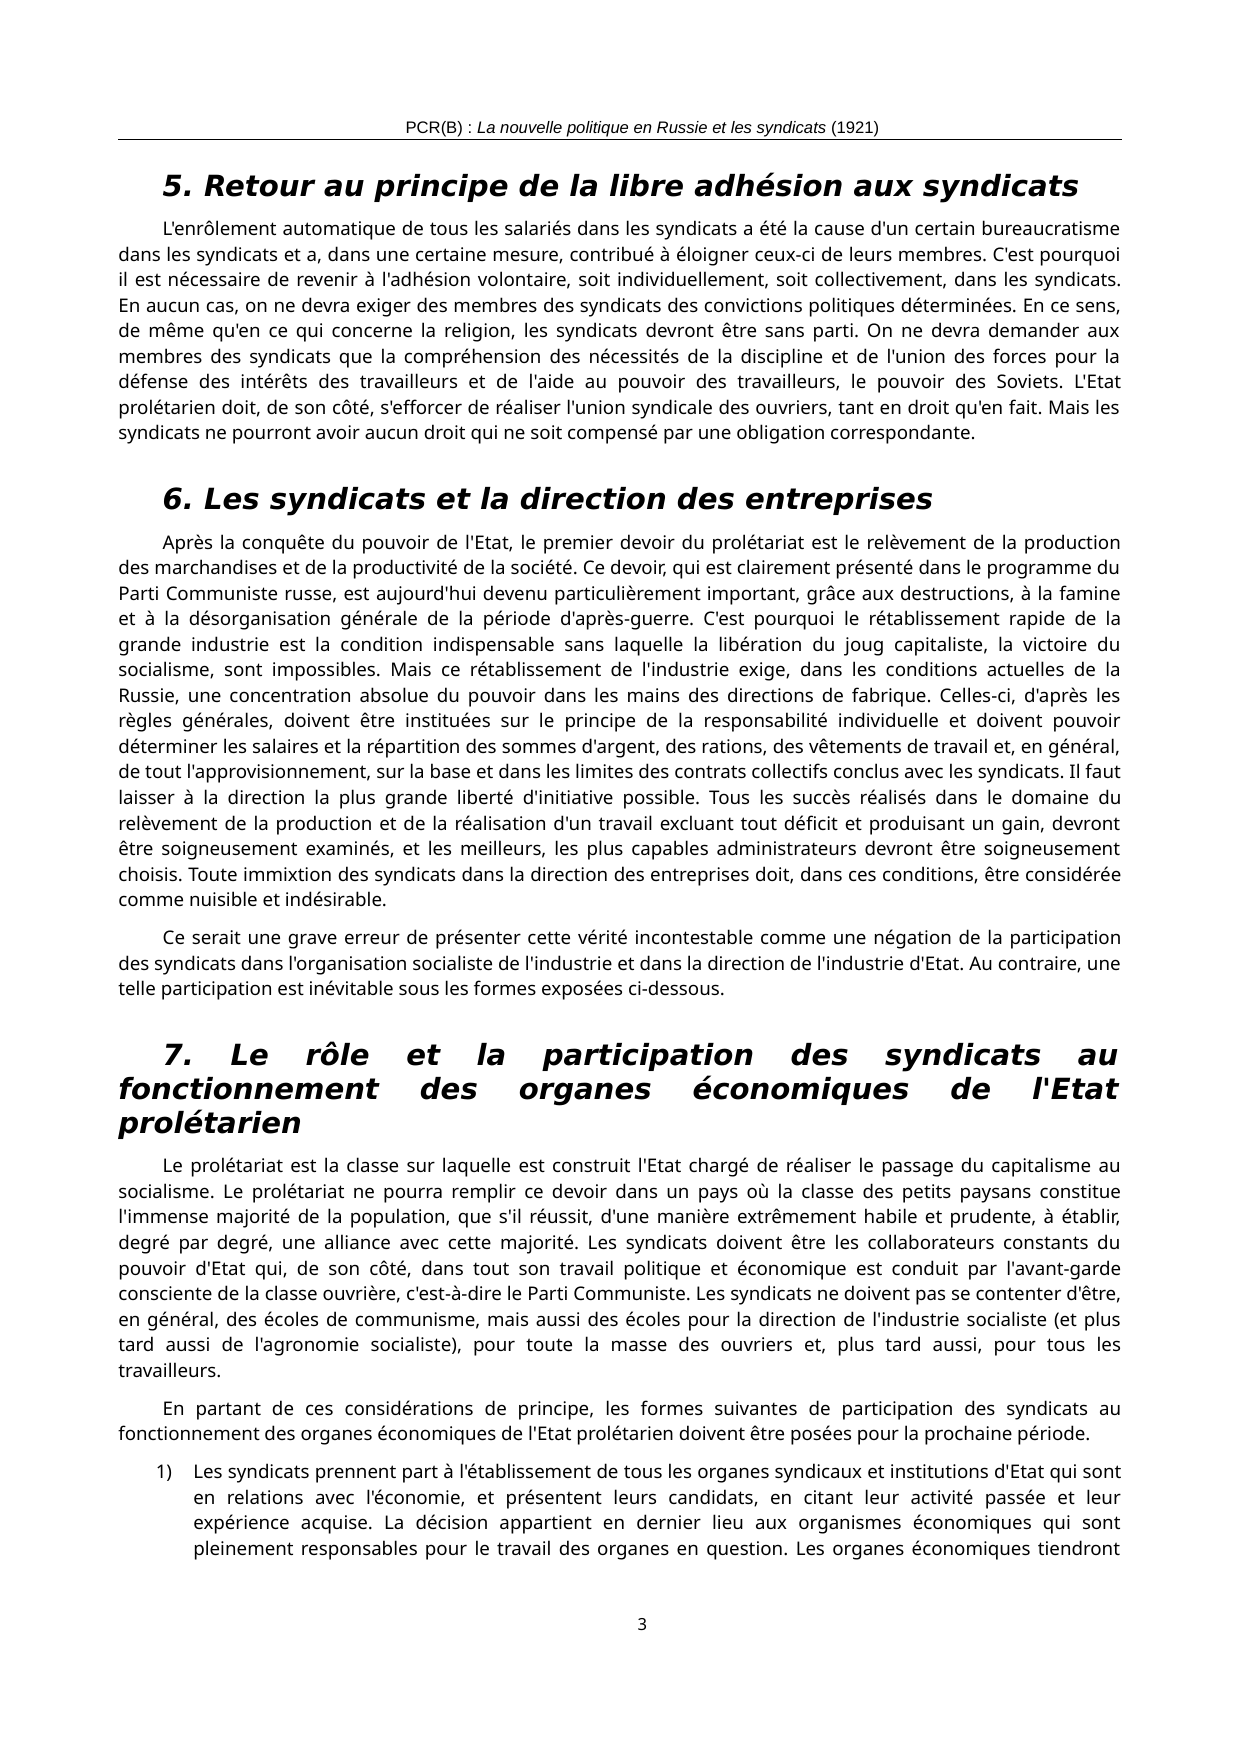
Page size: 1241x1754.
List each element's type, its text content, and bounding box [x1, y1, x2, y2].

text En partant de ces considérations de principe, les formes suivantes de participation des syndicats au fonctionnement des organes économiques de l'Etat prolétarien doivent être posées pour la prochaine période. [118, 1395, 1122, 1446]
text Après la conquête du pouvoir de l'Etat, le premier devoir du prolétariat est le relèvement de la production des marchandises et de la productivité de la société. Ce devoir, qui est clairement présenté dans le programme du Parti Communiste russe, est aujourd'hui devenu particulièrement important, grâce aux destructions, à la famine et à la désorganisation générale de la période d'après-guerre. C'est pourquoi le rétablissement rapide de la grande industrie est la condition indispensable sans laquelle la libération du joug capitaliste, la victoire du socialisme, sont impossibles. Mais ce rétablissement de l'industrie exige, dans les conditions actuelles de la Russie, une concentration absolue du pouvoir dans les mains des directions de fabrique. Celles-ci, d'après les règles générales, doivent être instituées sur le principe de la responsabilité individuelle et doivent pouvoir déterminer les salaires et la répartition des sommes d'argent, des rations, des vêtements de travail et, en général, de tout l'approvisionnement, sur la base et dans les limites des contrats collectifs conclus avec les syndicats. Il faut laisser à la direction la plus grande liberté d'initiative possible. Tous les succès réalisés dans le domaine du relèvement de la production et de la réalisation d'un travail excluant tout déficit et produisant un gain, devront être soigneusement examinés, et les meilleurs, les plus capables administrateurs devront être soigneusement choisis. Toute immixtion des syndicats dans la direction des entreprises doit, dans ces conditions, être considérée comme nuisible et indésirable. [118, 529, 1122, 912]
subtitle 5. Retour au principe de la libre adhésion aux syndicats [118, 169, 1122, 203]
list Les syndicats prennent part à l'établissement de tous les organes syndicaux et institutions d'Etat qui sont en relations avec l'économie, et présentent leurs candidats, en citant leur activité passée et leur expérience acquise. La décision appartient en dernier lieu aux organismes économiques qui sont pleinement responsables pour le travail des organes en question. Les organes économiques tiendront [156, 1458, 1122, 1561]
text L'enrôlement automatique de tous les salariés dans les syndicats a été la cause d'un certain bureaucratisme dans les syndicats et a, dans une certaine mesure, contribué à éloigner ceux-ci de leurs membres. C'est pourquoi il est nécessaire de revenir à l'adhésion volontaire, soit individuellement, soit collectivement, dans les syndicats. En aucun cas, on ne devra exiger des membres des syndicats des convictions politiques déterminées. En ce sens, de même qu'en ce qui concerne la religion, les syndicats devront être sans parti. On ne devra demander aux membres des syndicats que la compréhension des nécessités de la discipline et de l'union des forces pour la défense des intérêts des travailleurs et de l'aide au pouvoir des travailleurs, le pouvoir des Soviets. L'Etat prolétarien doit, de son côté, s'efforcer de réaliser l'union syndicale des ouvriers, tant en droit qu'en fait. Mais les syndicats ne pourront avoir aucun droit qui ne soit compensé par une obligation correspondante. [118, 215, 1122, 445]
subtitle 6. Les syndicats et la direction des entreprises [118, 483, 1122, 517]
subtitle 7. Le rôle et la participation des syndicats au fonctionnement des organes économiques de l'Etat prolétarien [118, 1038, 1122, 1140]
text Le prolétariat est la classe sur laquelle est construit l'Etat chargé de réaliser le passage du capitalisme au socialisme. Le prolétariat ne pourra remplir ce devoir dans un pays où la classe des petits paysans constitue l'immense majorité de la population, que s'il réussit, d'une manière extrêmement habile et prudente, à établir, degré par degré, une alliance avec cette majorité. Les syndicats doivent être les collaborateurs constants du pouvoir d'Etat qui, de son côté, dans tout son travail politique et économique est conduit par l'avant-garde consciente de la classe ouvrière, c'est-à-dire le Parti Communiste. Les syndicats ne doivent pas se contenter d'être, en général, des écoles de communisme, mais aussi des écoles pour la direction de l'industrie socialiste (et plus tard aussi de l'agronomie socialiste), pour toute la masse des ouvriers et, plus tard aussi, pour tous les travailleurs. [118, 1153, 1122, 1382]
text Ce serait une grave erreur de présenter cette vérité incontestable comme une négation de la participation des syndicats dans l'organisation socialiste de l'industrie et dans la direction de l'industrie d'Etat. Au contraire, une telle participation est inévitable sous les formes exposées ci-dessous. [118, 924, 1122, 1001]
